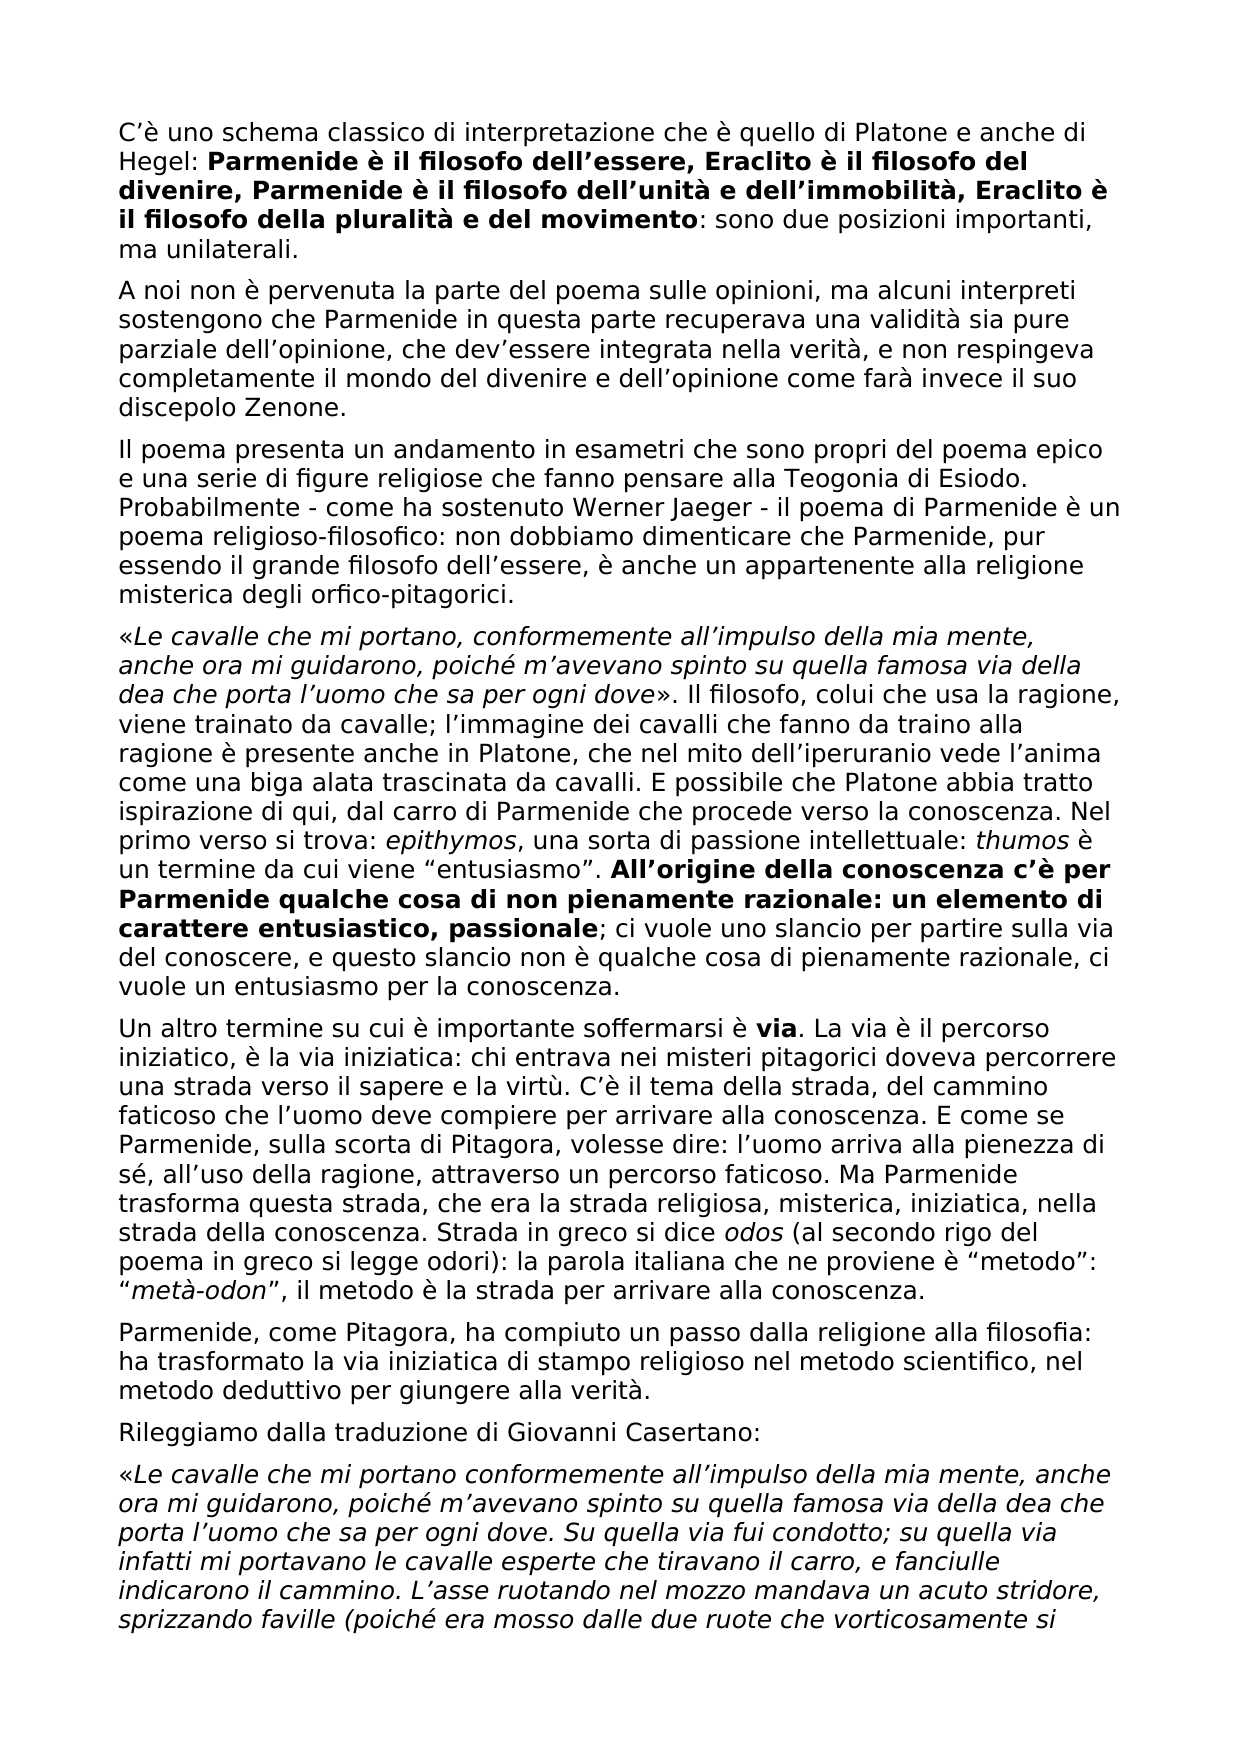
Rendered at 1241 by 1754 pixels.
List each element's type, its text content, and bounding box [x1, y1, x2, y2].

text «Le cavalle che mi portano, conformemente all’impulso della mia mente, anche ora mi guidarono, poiché m’avevano spinto su quella famosa via della dea che porta l’uomo che sa per ogni dove». Il filosofo, colui che usa la ragione, viene trainato da cavalle; l’immagine dei cavalli che fanno da traino alla ragione è presente anche in Platone, che nel mito dell’iperuranio vede l’anima come una biga alata trascinata da cavalli. E possibile che Platone abbia tratto ispirazione di qui, dal carro di Parmenide che procede verso la conoscenza. Nel primo verso si trova: epithymos, una sorta di passione intellettuale: thumos è un termine da cui viene “entusiasmo”. All’origine della conoscenza c’è per Parmenide qualche cosa di non pienamente razionale: un elemento di carattere entusiastico, passionale; ci vuole uno slancio per partire sulla via del conoscere, e questo slancio non è qualche cosa di pienamente razionale, ci vuole un entusiasmo per la conoscenza. [118, 622, 1122, 1001]
text Il poema presenta un andamento in esametri che sono propri del poema epico e una serie di figure religiose che fanno pensare alla Teogonia di Esiodo. Probabilmente - come ha sostenuto Werner Jaeger - il poema di Parmenide è un poema religioso-filosofico: non dobbiamo dimenticare che Parmenide, pur essendo il grande filosofo dell’essere, è anche un appartenente alla religione misterica degli orfico-pitagorici. [118, 435, 1122, 610]
text Un altro termine su cui è importante soffermarsi è via. La via è il percorso iniziatico, è la via iniziatica: chi entrava nei misteri pitagorici doveva percorrere una strada verso il sapere e la virtù. C’è il tema della strada, del cammino faticoso che l’uomo deve compiere per arrivare alla conoscenza. E come se Parmenide, sulla scorta di Pitagora, volesse dire: l’uomo arriva alla pienezza di sé, all’uso della ragione, attraverso un percorso faticoso. Ma Parmenide trasforma questa strada, che era la strada religiosa, misterica, iniziatica, nella strada della conoscenza. Strada in greco si dice odos (al secondo rigo del poema in greco si legge odori): la parola italiana che ne proviene è “metodo”: “metà-odon”, il metodo è la strada per arrivare alla conoscenza. [118, 1014, 1122, 1306]
text C’è uno schema classico di interpretazione che è quello di Platone e anche di Hegel: Parmenide è il filosofo dell’essere, Eraclito è il filosofo del divenire, Parmenide è il filosofo dell’unità e dell’immobilità, Eraclito è il filosofo della pluralità e del movimento: sono due posizioni importanti, ma unilaterali. [118, 118, 1122, 264]
text Rileggiamo dalla traduzione di Giovanni Casertano: [118, 1418, 1122, 1447]
text A noi non è pervenuta la parte del poema sulle opinioni, ma alcuni interpreti sostengono che Parmenide in questa parte recuperava una validità sia pure parziale dell’opinione, che dev’essere integrata nella verità, e non respingeva completamente il mondo del divenire e dell’opinione come farà invece il suo discepolo Zenone. [118, 276, 1122, 422]
text «Le cavalle che mi portano conformemente all’impulso della mia mente, anche ora mi guidarono, poiché m’avevano spinto su quella famosa via della dea che porta l’uomo che sa per ogni dove. Su quella via fui condotto; su quella via infatti mi portavano le cavalle esperte che tiravano il carro, e fanciulle indicarono il cammino. L’asse ruotando nel mozzo mandava un acuto stridore, sprizzando faville (poiché era mosso dalle due ruote che vorticosamente si [118, 1460, 1122, 1635]
text Parmenide, come Pitagora, ha compiuto un passo dalla religione alla filosofia: ha trasformato la via iniziatica di stampo religioso nel metodo scientifico, nel metodo deduttivo per giungere alla verità. [118, 1318, 1122, 1406]
